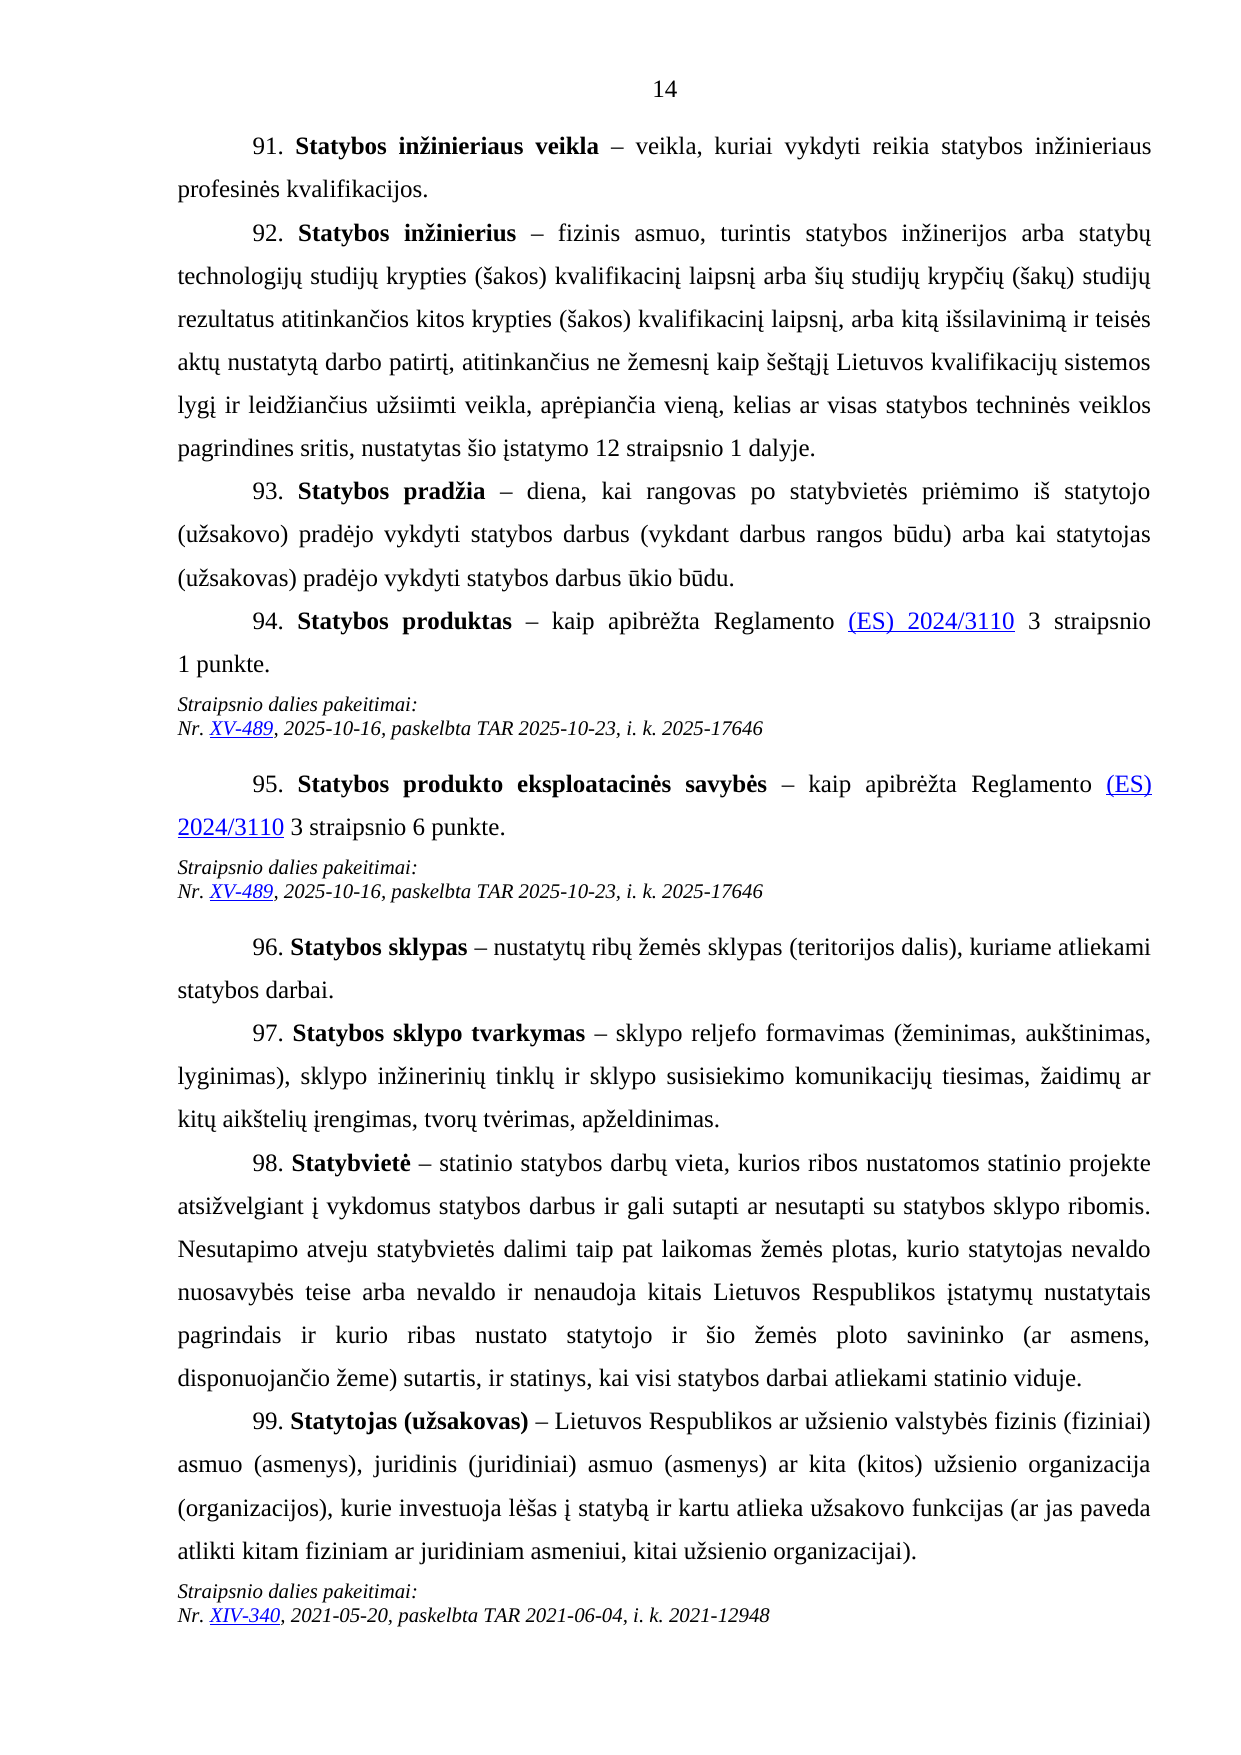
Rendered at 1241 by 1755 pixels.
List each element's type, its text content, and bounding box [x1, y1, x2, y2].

text Nr. XV-489, 2025-10-16, paskelbta TAR 2025-10-23, i. k. 2025-17646 [177, 716, 1152, 740]
text Nr. XIV-340, 2021-05-20, paskelbta TAR 2021-06-04, i. k. 2021-12948 [177, 1603, 1152, 1627]
text 95. Statybos produkto eksploatacinės savybės – kaip apibrėžta Reglamento (ES) 2024/3110 3 straipsnio 6 punkte. [177, 769, 1152, 841]
text 94. Statybos produktas – kaip apibrėžta Reglamento (ES) 2024/3110 3 straipsnio 1 punkte. [177, 606, 1152, 678]
text 98. Statybvietė – statinio statybos darbų vieta, kurios ribos nustatomos statinio projekte atsižvelgiant į vykdomus statybos darbus ir gali sutapti ar nesutapti su statybos sklypo ribomis. Nesutapimo atveju statybvietės dalimi taip pat laikomas žemės plotas, kurio statytojas nevaldo nuosavybės teise arba nevaldo ir nenaudoja kitais Lietuvos Respublikos įstatymų nustatytais pagrindais ir kurio ribas nustato statytojo ir šio žemės ploto savininko (ar asmens, disponuojančio žeme) sutartis, ir statinys, kai visi statybos darbai atliekami statinio viduje. [177, 1148, 1152, 1392]
text 96. Statybos sklypas – nustatytų ribų žemės sklypas (teritorijos dalis), kuriame atliekami statybos darbai. [177, 932, 1152, 1004]
text 99. Statytojas (užsakovas) – Lietuvos Respublikos ar užsienio valstybės fizinis (fiziniai) asmuo (asmenys), juridinis (juridiniai) asmuo (asmenys) ar kita (kitos) užsienio organizacija (organizacijos), kurie investuoja lėšas į statybą ir kartu atlieka užsakovo funkcijas (ar jas paveda atlikti kitam fiziniam ar juridiniam asmeniui, kitai užsienio organizacijai). [177, 1406, 1152, 1564]
text Nr. XV-489, 2025-10-16, paskelbta TAR 2025-10-23, i. k. 2025-17646 [177, 879, 1152, 903]
text 97. Statybos sklypo tvarkymas – sklypo reljefo formavimas (žeminimas, aukštinimas, lyginimas), sklypo inžinerinių tinklų ir sklypo susisiekimo komunikacijų tiesimas, žaidimų ar kitų aikštelių įrengimas, tvorų tvėrimas, apželdinimas. [177, 1018, 1152, 1133]
text Straipsnio dalies pakeitimai: [177, 855, 1152, 879]
text Straipsnio dalies pakeitimai: [177, 1579, 1152, 1603]
text 91. Statybos inžinieriaus veikla – veikla, kuriai vykdyti reikia statybos inžinieriaus profesinės kvalifikacijos. [177, 131, 1152, 203]
text 92. Statybos inžinierius – fizinis asmuo, turintis statybos inžinerijos arba statybų technologijų studijų krypties (šakos) kvalifikacinį laipsnį arba šių studijų krypčių (šakų) studijų rezultatus atitinkančios kitos krypties (šakos) kvalifikacinį laipsnį, arba kitą išsilavinimą ir teisės aktų nustatytą darbo patirtį, atitinkančius ne žemesnį kaip šeštąjį Lietuvos kvalifikacijų sistemos lygį ir leidžiančius užsiimti veikla, aprėpiančia vieną, kelias ar visas statybos techninės veiklos pagrindines sritis, nustatytas šio įstatymo 12 straipsnio 1 dalyje. [177, 218, 1152, 462]
text 93. Statybos pradžia – diena, kai rangovas po statybvietės priėmimo iš statytojo (užsakovo) pradėjo vykdyti statybos darbus (vykdant darbus rangos būdu) arba kai statytojas (užsakovas) pradėjo vykdyti statybos darbus ūkio būdu. [177, 476, 1152, 591]
text Straipsnio dalies pakeitimai: [177, 692, 1152, 716]
